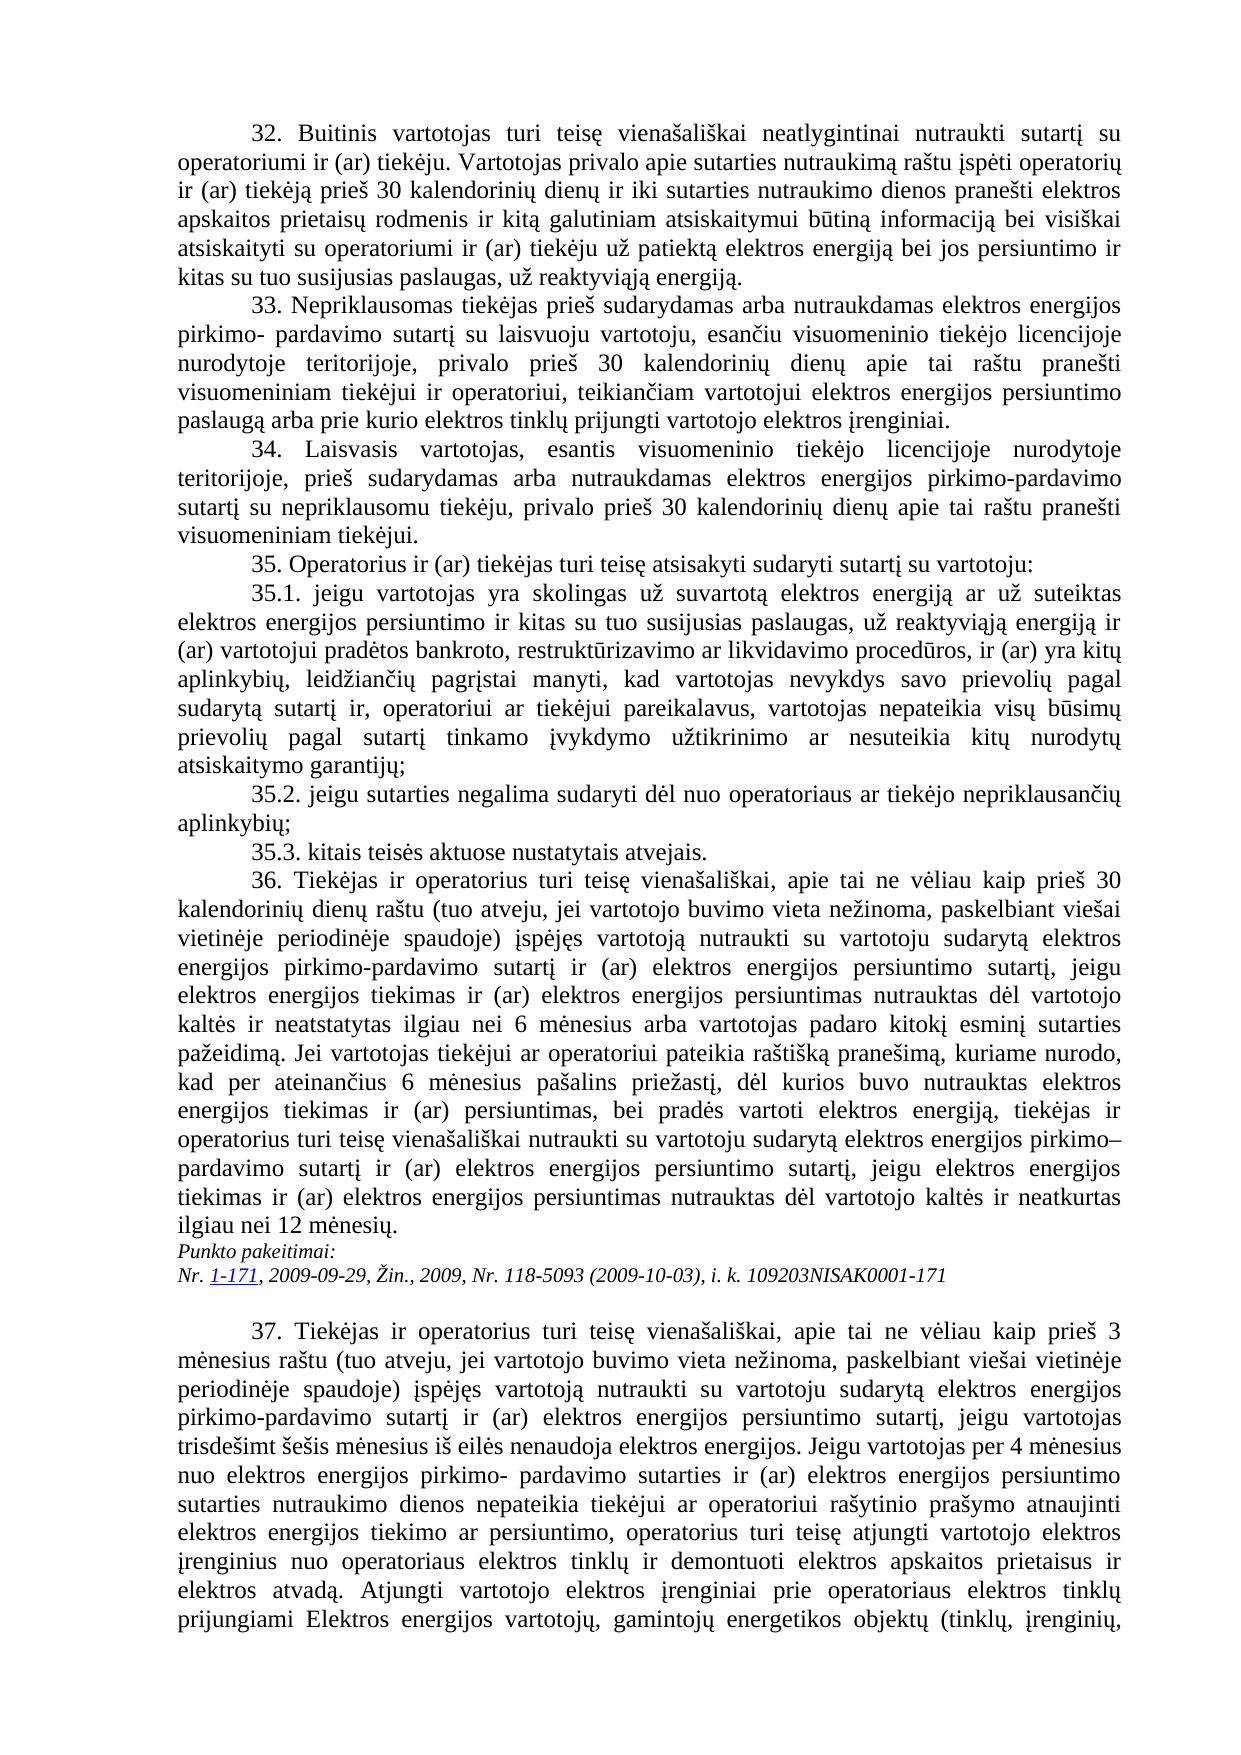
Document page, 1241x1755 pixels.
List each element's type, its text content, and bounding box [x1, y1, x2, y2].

text Punkto pakeitimai: [177, 1239, 1122, 1263]
text 33. Nepriklausomas tiekėjas prieš sudarydamas arba nutraukdamas elektros energijos pirkimo- pardavimo sutartį su laisvuoju vartotoju, esančiu visuomeninio tiekėjo licencijoje nurodytoje teritorijoje, privalo prieš 30 kalendorinių dienų apie tai raštu pranešti visuomeniniam tiekėjui ir operatoriui, teikiančiam vartotojui elektros energijos persiuntimo paslaugą arba prie kurio elektros tinklų prijungti vartotojo elektros įrenginiai. [177, 291, 1122, 434]
text 35.1. jeigu vartotojas yra skolingas už suvartotą elektros energiją ar už suteiktas elektros energijos persiuntimo ir kitas su tuo susijusias paslaugas, už reaktyviąją energiją ir (ar) vartotojui pradėtos bankroto, restruktūrizavimo ar likvidavimo procedūros, ir (ar) yra kitų aplinkybių, leidžiančių pagrįstai manyti, kad vartotojas nevykdys savo prievolių pagal sudarytą sutartį ir, operatoriui ar tiekėjui pareikalavus, vartotojas nepateikia visų būsimų prievolių pagal sutartį tinkamo įvykdymo užtikrinimo ar nesuteikia kitų nurodytų atsiskaitymo garantijų; [177, 578, 1122, 779]
text 34. Laisvasis vartotojas, esantis visuomeninio tiekėjo licencijoje nurodytoje teritorijoje, prieš sudarydamas arba nutraukdamas elektros energijos pirkimo-pardavimo sutartį su nepriklausomu tiekėju, privalo prieš 30 kalendorinių dienų apie tai raštu pranešti visuomeniniam tiekėjui. [177, 434, 1122, 549]
text 35.2. jeigu sutarties negalima sudaryti dėl nuo operatoriaus ar tiekėjo nepriklausančių aplinkybių; [177, 779, 1122, 837]
text 36. Tiekėjas ir operatorius turi teisę vienašališkai, apie tai ne vėliau kaip prieš 30 kalendorinių dienų raštu (tuo atveju, jei vartotojo buvimo vieta nežinoma, paskelbiant viešai vietinėje periodinėje spaudoje) įspėjęs vartotoją nutraukti su vartotoju sudarytą elektros energijos pirkimo-pardavimo sutartį ir (ar) elektros energijos persiuntimo sutartį, jeigu elektros energijos tiekimas ir (ar) elektros energijos persiuntimas nutrauktas dėl vartotojo kaltės ir neatstatytas ilgiau nei 6 mėnesius arba vartotojas padaro kitokį esminį sutarties pažeidimą. Jei vartotojas tiekėjui ar operatoriui pateikia raštišką pranešimą, kuriame nurodo, kad per ateinančius 6 mėnesius pašalins priežastį, dėl kurios buvo nutrauktas elektros energijos tiekimas ir (ar) persiuntimas, bei pradės vartoti elektros energiją, tiekėjas ir operatorius turi teisę vienašališkai nutraukti su vartotoju sudarytą elektros energijos pirkimo–pardavimo sutartį ir (ar) elektros energijos persiuntimo sutartį, jeigu elektros energijos tiekimas ir (ar) elektros energijos persiuntimas nutrauktas dėl vartotojo kaltės ir neatkurtas ilgiau nei 12 mėnesių. [177, 866, 1122, 1239]
text Nr. 1-171, 2009-09-29, Žin., 2009, Nr. 118-5093 (2009-10-03), i. k. 109203NISAK0001-171 [177, 1263, 1122, 1287]
text 37. Tiekėjas ir operatorius turi teisę vienašališkai, apie tai ne vėliau kaip prieš 3 mėnesius raštu (tuo atveju, jei vartotojo buvimo vieta nežinoma, paskelbiant viešai vietinėje periodinėje spaudoje) įspėjęs vartotoją nutraukti su vartotoju sudarytą elektros energijos pirkimo-pardavimo sutartį ir (ar) elektros energijos persiuntimo sutartį, jeigu vartotojas trisdešimt šešis mėnesius iš eilės nenaudoja elektros energijos. Jeigu vartotojas per 4 mėnesius nuo elektros energijos pirkimo- pardavimo sutarties ir (ar) elektros energijos persiuntimo sutarties nutraukimo dienos nepateikia tiekėjui ar operatoriui rašytinio prašymo atnaujinti elektros energijos tiekimo ar persiuntimo, operatorius turi teisę atjungti vartotojo elektros įrenginius nuo operatoriaus elektros tinklų ir demontuoti elektros apskaitos prietaisus ir elektros atvadą. Atjungti vartotojo elektros įrenginiai prie operatoriaus elektros tinklų prijungiami Elektros energijos vartotojų, gamintojų energetikos objektų (tinklų, įrenginių, [177, 1316, 1122, 1632]
text 32. Buitinis vartotojas turi teisę vienašališkai neatlygintinai nutraukti sutartį su operatoriumi ir (ar) tiekėju. Vartotojas privalo apie sutarties nutraukimą raštu įspėti operatorių ir (ar) tiekėją prieš 30 kalendorinių dienų ir iki sutarties nutraukimo dienos pranešti elektros apskaitos prietaisų rodmenis ir kitą galutiniam atsiskaitymui būtiną informaciją bei visiškai atsiskaityti su operatoriumi ir (ar) tiekėju už patiektą elektros energiją bei jos persiuntimo ir kitas su tuo susijusias paslaugas, už reaktyviąją energiją. [177, 118, 1122, 291]
text 35. Operatorius ir (ar) tiekėjas turi teisę atsisakyti sudaryti sutartį su vartotoju: [177, 549, 1122, 578]
text 35.3. kitais teisės aktuose nustatytais atvejais. [177, 837, 1122, 866]
